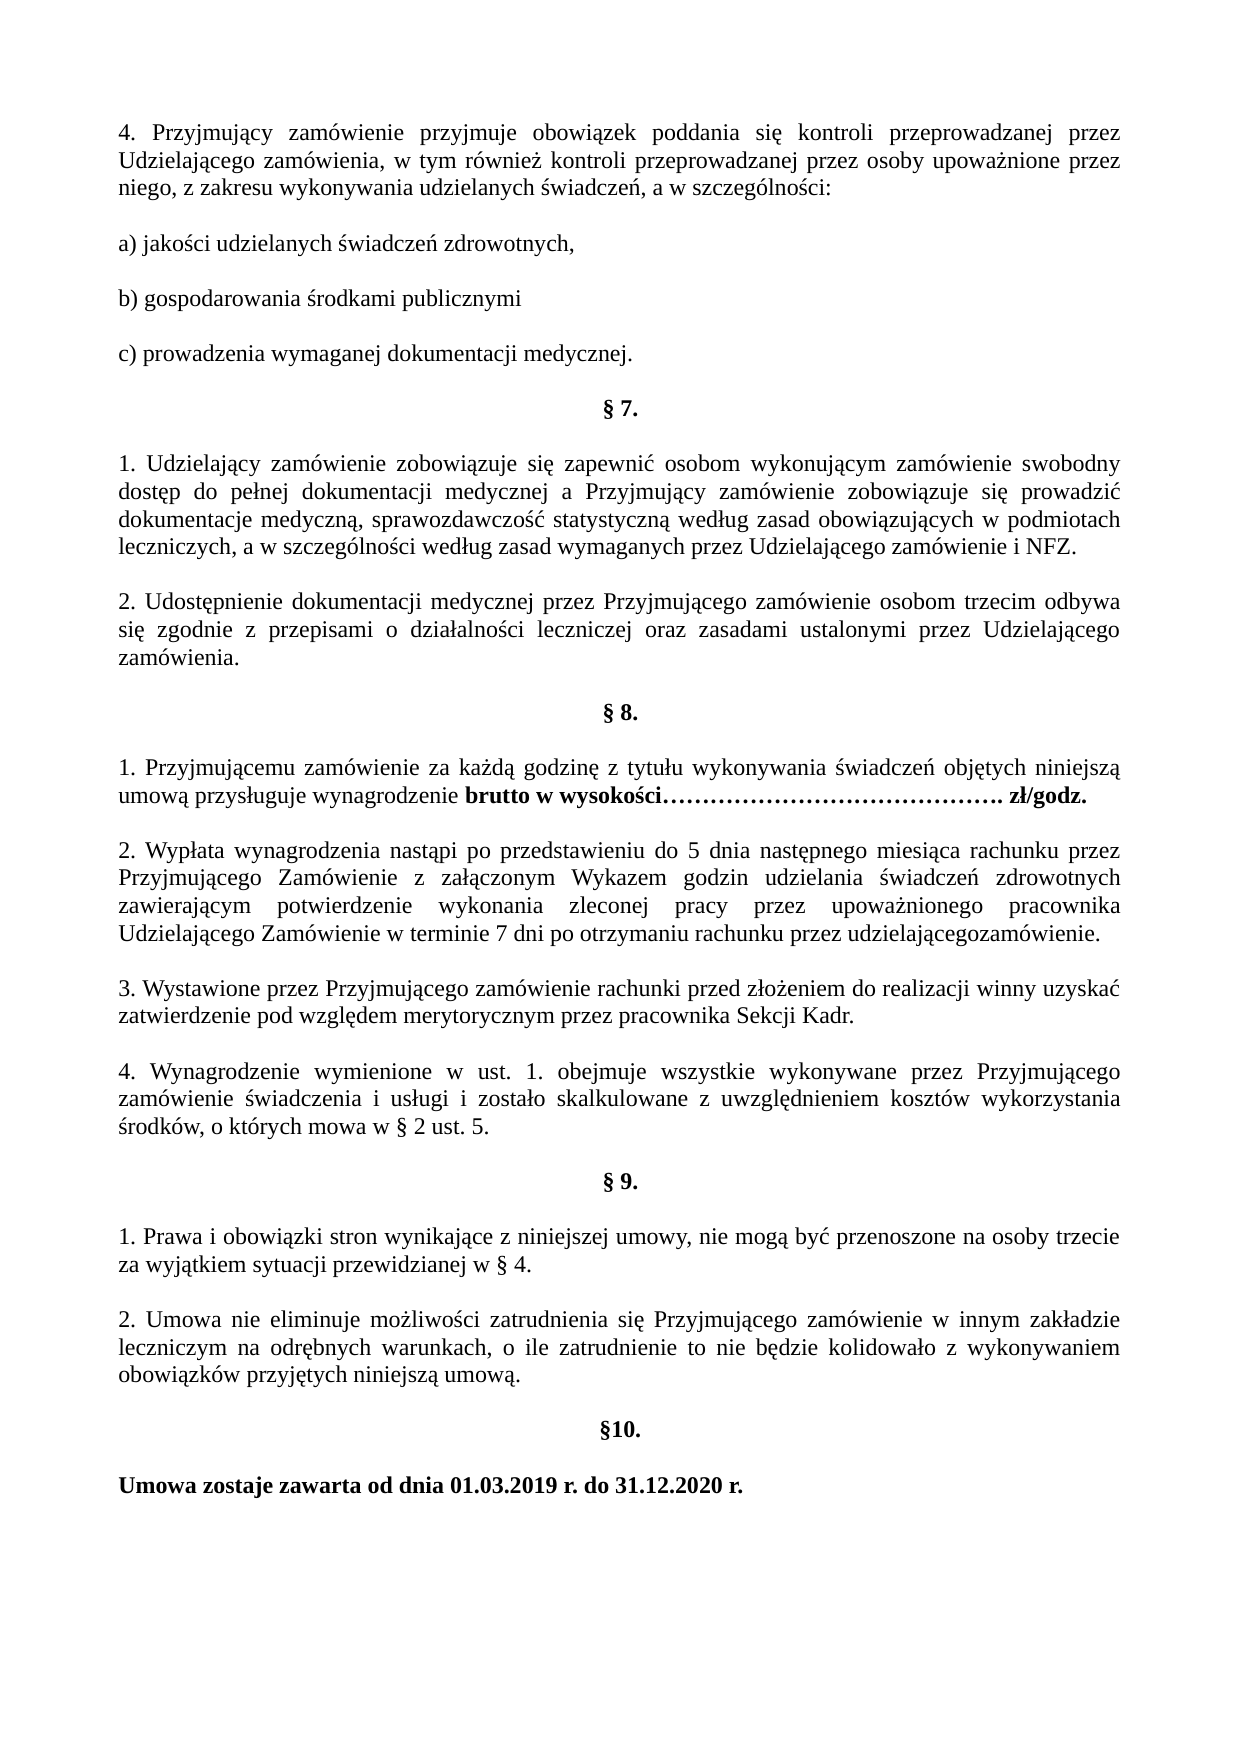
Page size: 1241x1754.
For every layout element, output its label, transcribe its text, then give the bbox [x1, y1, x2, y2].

text 1. Przyjmującemu zamówienie za każdą godzinę z tytułu wykonywania świadczeń objętych niniejszą umową przysługuje wynagrodzenie brutto w wysokości……………………………………. zł/godz. [118, 753, 1122, 808]
text § 9. [118, 1167, 1122, 1195]
text 1. Udzielający zamówienie zobowiązuje się zapewnić osobom wykonującym zamówienie swobodny dostęp do pełnej dokumentacji medycznej a Przyjmujący zamówienie zobowiązuje się prowadzić dokumentacje medyczną, sprawozdawczość statystyczną według zasad obowiązujących w podmiotach leczniczych, a w szczególności według zasad wymaganych przez Udzielającego zamówienie i NFZ. [118, 449, 1122, 560]
text 4. Wynagrodzenie wymienione w ust. 1. obejmuje wszystkie wykonywane przez Przyjmującego zamówienie świadczenia i usługi i zostało skalkulowane z uwzględnieniem kosztów wykorzystania środków, o których mowa w § 2 ust. 5. [118, 1057, 1122, 1139]
text 2. Udostępnienie dokumentacji medycznej przez Przyjmującego zamówienie osobom trzecim odbywa się zgodnie z przepisami o działalności leczniczej oraz zasadami ustalonymi przez Udzielającego zamówienia. [118, 587, 1122, 670]
text 2. Wypłata wynagrodzenia nastąpi po przedstawieniu do 5 dnia następnego miesiąca rachunku przez Przyjmującego Zamówienie z załączonym Wykazem godzin udzielania świadczeń zdrowotnych zawierającym potwierdzenie wykonania zleconej pracy przez upoważnionego pracownika Udzielającego Zamówienie w terminie 7 dni po otrzymaniu rachunku przez udzielającegozamówienie. [118, 836, 1122, 946]
text §10. [118, 1416, 1122, 1443]
text a) jakości udzielanych świadczeń zdrowotnych, [118, 228, 1122, 256]
text 3. Wystawione przez Przyjmującego zamówienie rachunki przed złożeniem do realizacji winny uzyskać zatwierdzenie pod względem merytorycznym przez pracownika Sekcji Kadr. [118, 974, 1122, 1029]
text § 8. [118, 698, 1122, 725]
text 2. Umowa nie eliminuje możliwości zatrudnienia się Przyjmującego zamówienie w innym zakładzie leczniczym na odrębnych warunkach, o ile zatrudnienie to nie będzie kolidowało z wykonywaniem obowiązków przyjętych niniejszą umową. [118, 1305, 1122, 1388]
text 1. Prawa i obowiązki stron wynikające z niniejszej umowy, nie mogą być przenoszone na osoby trzecie za wyjątkiem sytuacji przewidzianej w § 4. [118, 1222, 1122, 1277]
text 4. Przyjmujący zamówienie przyjmuje obowiązek poddania się kontroli przeprowadzanej przez Udzielającego zamówienia, w tym również kontroli przeprowadzanej przez osoby upoważnione przez niego, z zakresu wykonywania udzielanych świadczeń, a w szczególności: [118, 118, 1122, 201]
text b) gospodarowania środkami publicznymi [118, 284, 1122, 311]
text Umowa zostaje zawarta od dnia 01.03.2019 r. do 31.12.2020 r. [118, 1471, 1122, 1498]
text § 7. [118, 394, 1122, 422]
text c) prowadzenia wymaganej dokumentacji medycznej. [118, 339, 1122, 367]
